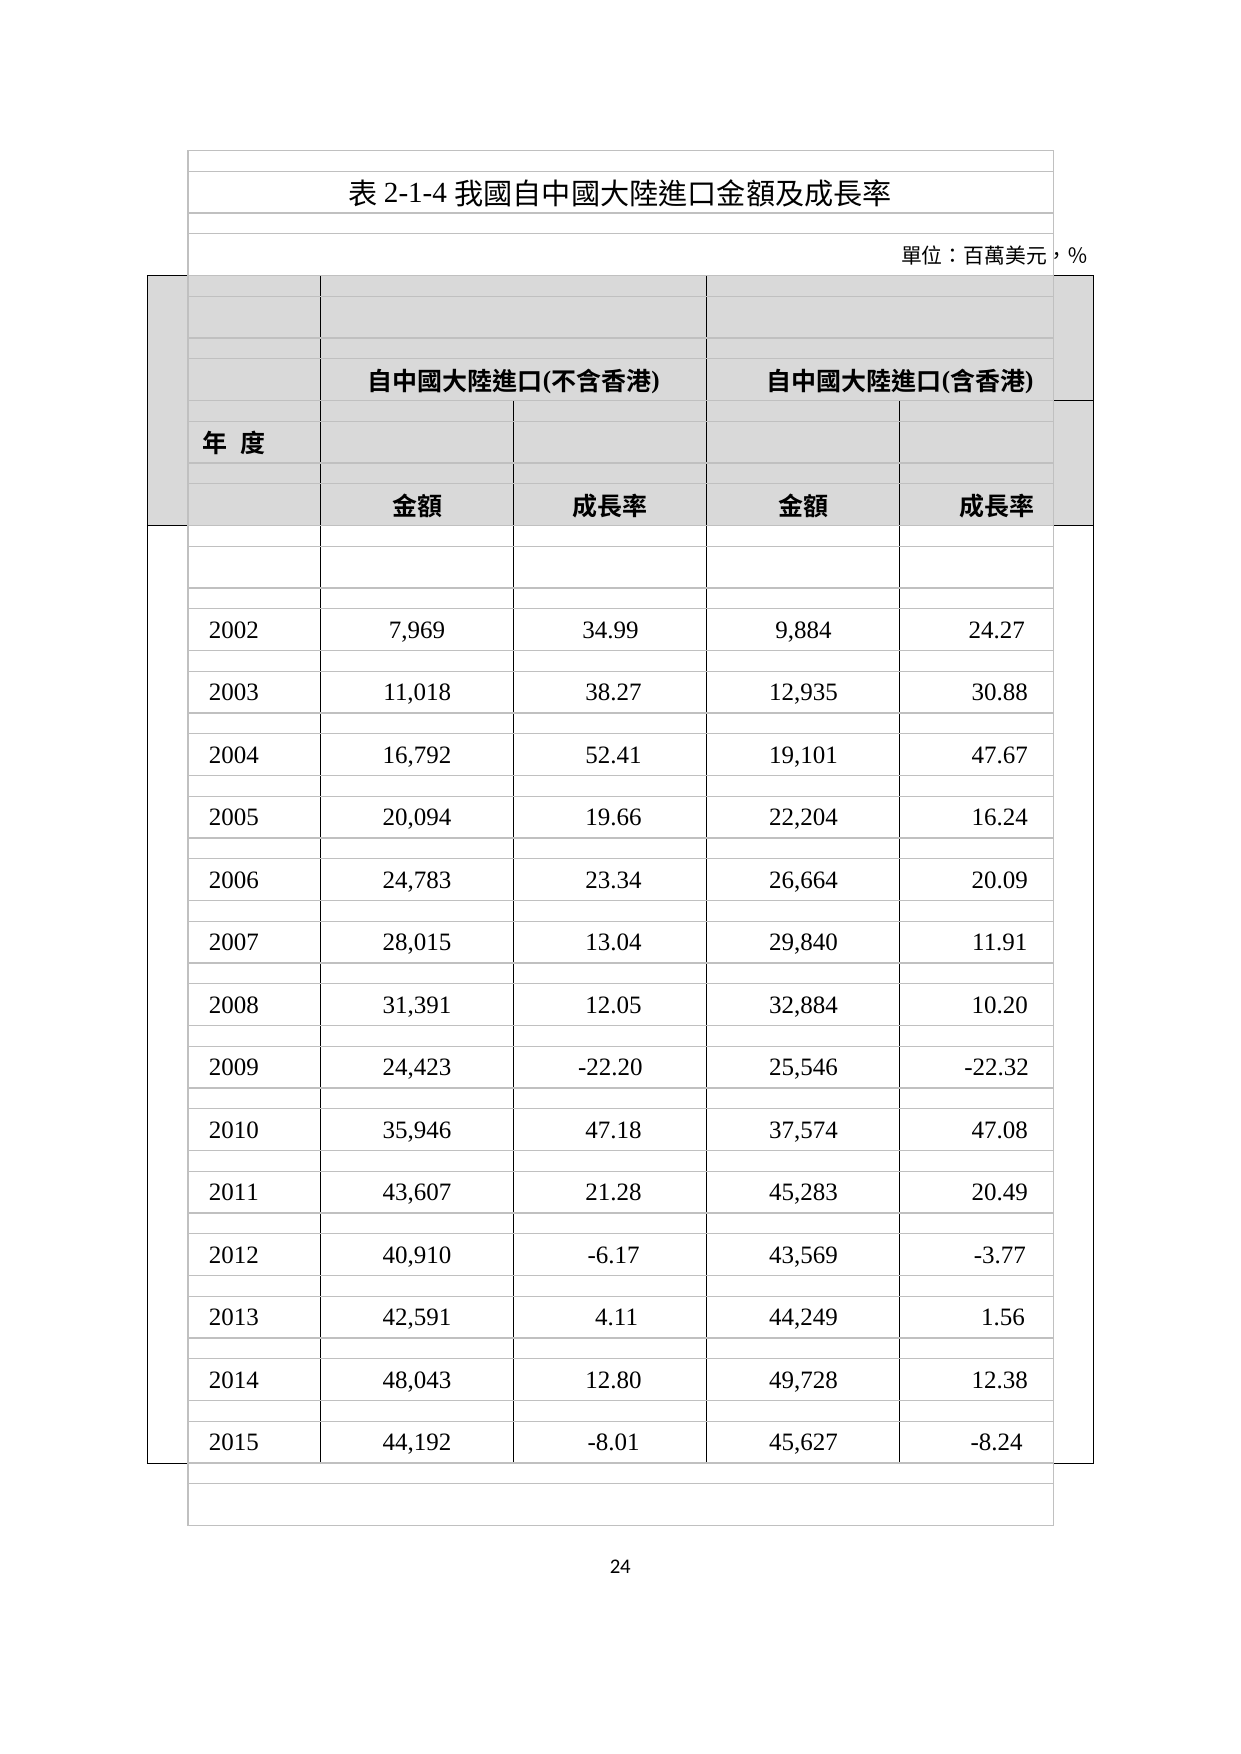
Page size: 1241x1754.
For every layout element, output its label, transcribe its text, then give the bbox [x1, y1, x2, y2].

table_cell [514, 1151, 706, 1171]
table_cell [321, 839, 513, 858]
table_cell [900, 1401, 1053, 1421]
table_cell [900, 1151, 1053, 1171]
table_cell [321, 1401, 513, 1421]
table_cell [707, 1026, 899, 1046]
table_cell [189, 526, 320, 546]
table_cell 11.91 [900, 922, 1053, 962]
table_cell 2014 [189, 1359, 320, 1400]
table_header [321, 339, 706, 358]
table_cell [321, 651, 513, 671]
table_header [321, 297, 706, 337]
table_cell 2003 [189, 672, 320, 712]
table_cell 成長率 [900, 484, 1053, 525]
table_cell [189, 1276, 320, 1296]
table_cell [514, 776, 706, 796]
table_header [189, 401, 320, 421]
table_cell [189, 1151, 320, 1171]
table_cell [707, 1214, 899, 1233]
table_cell 金額 [707, 484, 899, 525]
table_cell [189, 839, 320, 858]
table_cell [321, 547, 513, 587]
table_cell [189, 589, 320, 608]
table_cell 12.38 [900, 1359, 1053, 1400]
table_cell [514, 839, 706, 858]
table_cell 13.04 [514, 922, 706, 962]
table_cell 16,792 [321, 734, 513, 775]
table_cell [321, 964, 513, 983]
table_cell 金額 [321, 484, 513, 525]
table_cell 2009 [189, 1047, 320, 1087]
table_cell -22.32 [900, 1047, 1053, 1087]
table_cell [1054, 401, 1093, 525]
text [189, 151, 1053, 171]
table_cell [321, 1151, 513, 1171]
table_cell 2007 [189, 922, 320, 962]
table_cell 2002 [189, 609, 320, 650]
table_cell [707, 714, 899, 733]
table_cell 42,591 [321, 1297, 513, 1337]
table_cell -22.20 [514, 1047, 706, 1087]
table_cell 45,283 [707, 1172, 899, 1212]
table_header [189, 464, 320, 483]
table_cell 47.08 [900, 1109, 1053, 1150]
table_cell [900, 1214, 1053, 1233]
table_cell [900, 1339, 1053, 1358]
table_cell 47.67 [900, 734, 1053, 775]
table_cell 4.11 [514, 1297, 706, 1337]
table_header [707, 297, 1053, 337]
table_cell 31,391 [321, 984, 513, 1025]
table_cell [321, 1214, 513, 1233]
table_cell 19.66 [514, 797, 706, 837]
table_cell [900, 401, 1053, 421]
table_cell [900, 547, 1053, 587]
table_cell 21.28 [514, 1172, 706, 1212]
table_cell [900, 1276, 1053, 1296]
table_cell [514, 1401, 706, 1421]
table_header 自中國大陸進口(不含香港) [321, 359, 706, 400]
table_cell [514, 1089, 706, 1108]
table_cell 7,969 [321, 609, 513, 650]
table_header [707, 339, 1053, 358]
table_cell [321, 1276, 513, 1296]
table_cell 9,884 [707, 609, 899, 650]
table_cell [189, 1026, 320, 1046]
table_cell 16.24 [900, 797, 1053, 837]
table_cell [189, 901, 320, 921]
table_cell [900, 714, 1053, 733]
table_cell [707, 1339, 899, 1358]
table_cell 2011 [189, 1172, 320, 1212]
table_cell [321, 1089, 513, 1108]
table_cell 2012 [189, 1234, 320, 1275]
table_cell 37,574 [707, 1109, 899, 1150]
table_cell 40,910 [321, 1234, 513, 1275]
table_cell 34.99 [514, 609, 706, 650]
table_cell 20.09 [900, 859, 1053, 900]
table_header [189, 339, 320, 358]
table_cell [707, 547, 899, 587]
table_header [189, 359, 320, 400]
table_cell 25,546 [707, 1047, 899, 1087]
table_cell [514, 547, 706, 587]
table_cell [189, 964, 320, 983]
table_cell [514, 1214, 706, 1233]
table_cell 10.20 [900, 984, 1053, 1025]
table_cell [707, 964, 899, 983]
table_cell [707, 839, 899, 858]
table_header [189, 276, 320, 296]
table_cell [514, 1339, 706, 1358]
table_cell 49,728 [707, 1359, 899, 1400]
table_cell [900, 839, 1053, 858]
table_cell 44,192 [321, 1422, 513, 1462]
text 單位：百萬美元，％ [189, 214, 1053, 233]
table_cell 38.27 [514, 672, 706, 712]
table_cell [514, 589, 706, 608]
table_cell [707, 776, 899, 796]
table_cell [514, 714, 706, 733]
table_cell [707, 651, 899, 671]
table_cell 30.88 [900, 672, 1053, 712]
table_cell [514, 1276, 706, 1296]
table_cell 35,946 [321, 1109, 513, 1150]
table_cell [900, 589, 1053, 608]
table_cell [189, 776, 320, 796]
table_header [189, 297, 320, 337]
table_cell 2005 [189, 797, 320, 837]
table_cell 45,627 [707, 1422, 899, 1462]
table_header 自中國大陸進口(含香港) [707, 359, 1053, 400]
table_cell [900, 651, 1053, 671]
table_cell [189, 714, 320, 733]
table_cell [900, 901, 1053, 921]
table_cell [189, 547, 320, 587]
table_cell 43,607 [321, 1172, 513, 1212]
table_cell 成長率 [514, 484, 706, 525]
table_cell [514, 401, 706, 421]
table_cell [900, 964, 1053, 983]
table_cell -8.01 [514, 1422, 706, 1462]
table_cell 2004 [189, 734, 320, 775]
table_cell [514, 526, 706, 546]
table_cell [189, 1339, 320, 1358]
table_cell 12,935 [707, 672, 899, 712]
table_cell [900, 422, 1053, 462]
table_cell 1.56 [900, 1297, 1053, 1337]
table_cell [514, 464, 706, 483]
table_cell 26,664 [707, 859, 899, 900]
table_cell [707, 1151, 899, 1171]
table_cell [321, 901, 513, 921]
table_cell [514, 964, 706, 983]
table_cell [707, 401, 899, 421]
table_cell 43,569 [707, 1234, 899, 1275]
table_cell 11,018 [321, 672, 513, 712]
table_cell 2010 [189, 1109, 320, 1150]
table_cell [189, 1214, 320, 1233]
table_cell [321, 1339, 513, 1358]
table_cell 23.34 [514, 859, 706, 900]
table_cell [707, 464, 899, 483]
table_cell [321, 526, 513, 546]
table_header [148, 276, 187, 525]
table_cell [321, 714, 513, 733]
table_cell -6.17 [514, 1234, 706, 1275]
table_cell [900, 1089, 1053, 1108]
table_cell [900, 526, 1053, 546]
table_cell [189, 651, 320, 671]
table_cell [189, 1401, 320, 1421]
table_cell 20,094 [321, 797, 513, 837]
table_cell -3.77 [900, 1234, 1053, 1275]
table_cell 12.80 [514, 1359, 706, 1400]
table_cell 22,204 [707, 797, 899, 837]
table_cell [514, 901, 706, 921]
table_cell [321, 422, 513, 462]
table_cell [189, 1089, 320, 1108]
table_header [321, 276, 706, 296]
table_cell [707, 901, 899, 921]
table_cell [514, 422, 706, 462]
table_cell 2006 [189, 859, 320, 900]
table_cell [1054, 526, 1093, 1462]
table_cell [514, 651, 706, 671]
table_cell [148, 526, 187, 1462]
table_cell 2015 [189, 1422, 320, 1462]
table_cell [707, 1089, 899, 1108]
text 單位：百萬美元，％ [189, 234, 1053, 275]
table_cell [900, 464, 1053, 483]
table_cell [321, 589, 513, 608]
table_cell 24,423 [321, 1047, 513, 1087]
text 表2-1-4 我國自中國大陸進口金額及成長率 [189, 172, 1053, 212]
table_cell [707, 526, 899, 546]
table_cell [321, 1026, 513, 1046]
table_cell 52.41 [514, 734, 706, 775]
table_cell 28,015 [321, 922, 513, 962]
table_header [707, 276, 1053, 296]
table_cell 44,249 [707, 1297, 899, 1337]
table_cell 29,840 [707, 922, 899, 962]
table_cell 2013 [189, 1297, 320, 1337]
table_cell [514, 1026, 706, 1046]
table_cell [321, 401, 513, 421]
table_header [1054, 276, 1093, 400]
table_cell [707, 1401, 899, 1421]
table_cell 20.49 [900, 1172, 1053, 1212]
table_cell [900, 776, 1053, 796]
table_cell 19,101 [707, 734, 899, 775]
table_cell 24,783 [321, 859, 513, 900]
table_cell [900, 1026, 1053, 1046]
table_cell 2008 [189, 984, 320, 1025]
table_header 年 度 [189, 422, 320, 462]
table_cell [707, 422, 899, 462]
table_cell 48,043 [321, 1359, 513, 1400]
table_cell 47.18 [514, 1109, 706, 1150]
table_cell 12.05 [514, 984, 706, 1025]
table_header [189, 484, 320, 525]
text 單位：百萬美元，％ [1054, 212, 1088, 275]
table_cell 32,884 [707, 984, 899, 1025]
table_cell [707, 589, 899, 608]
table_cell [707, 1276, 899, 1296]
table_cell [321, 464, 513, 483]
table_cell [321, 776, 513, 796]
table_cell 24.27 [900, 609, 1053, 650]
table_cell -8.24 [900, 1422, 1053, 1462]
